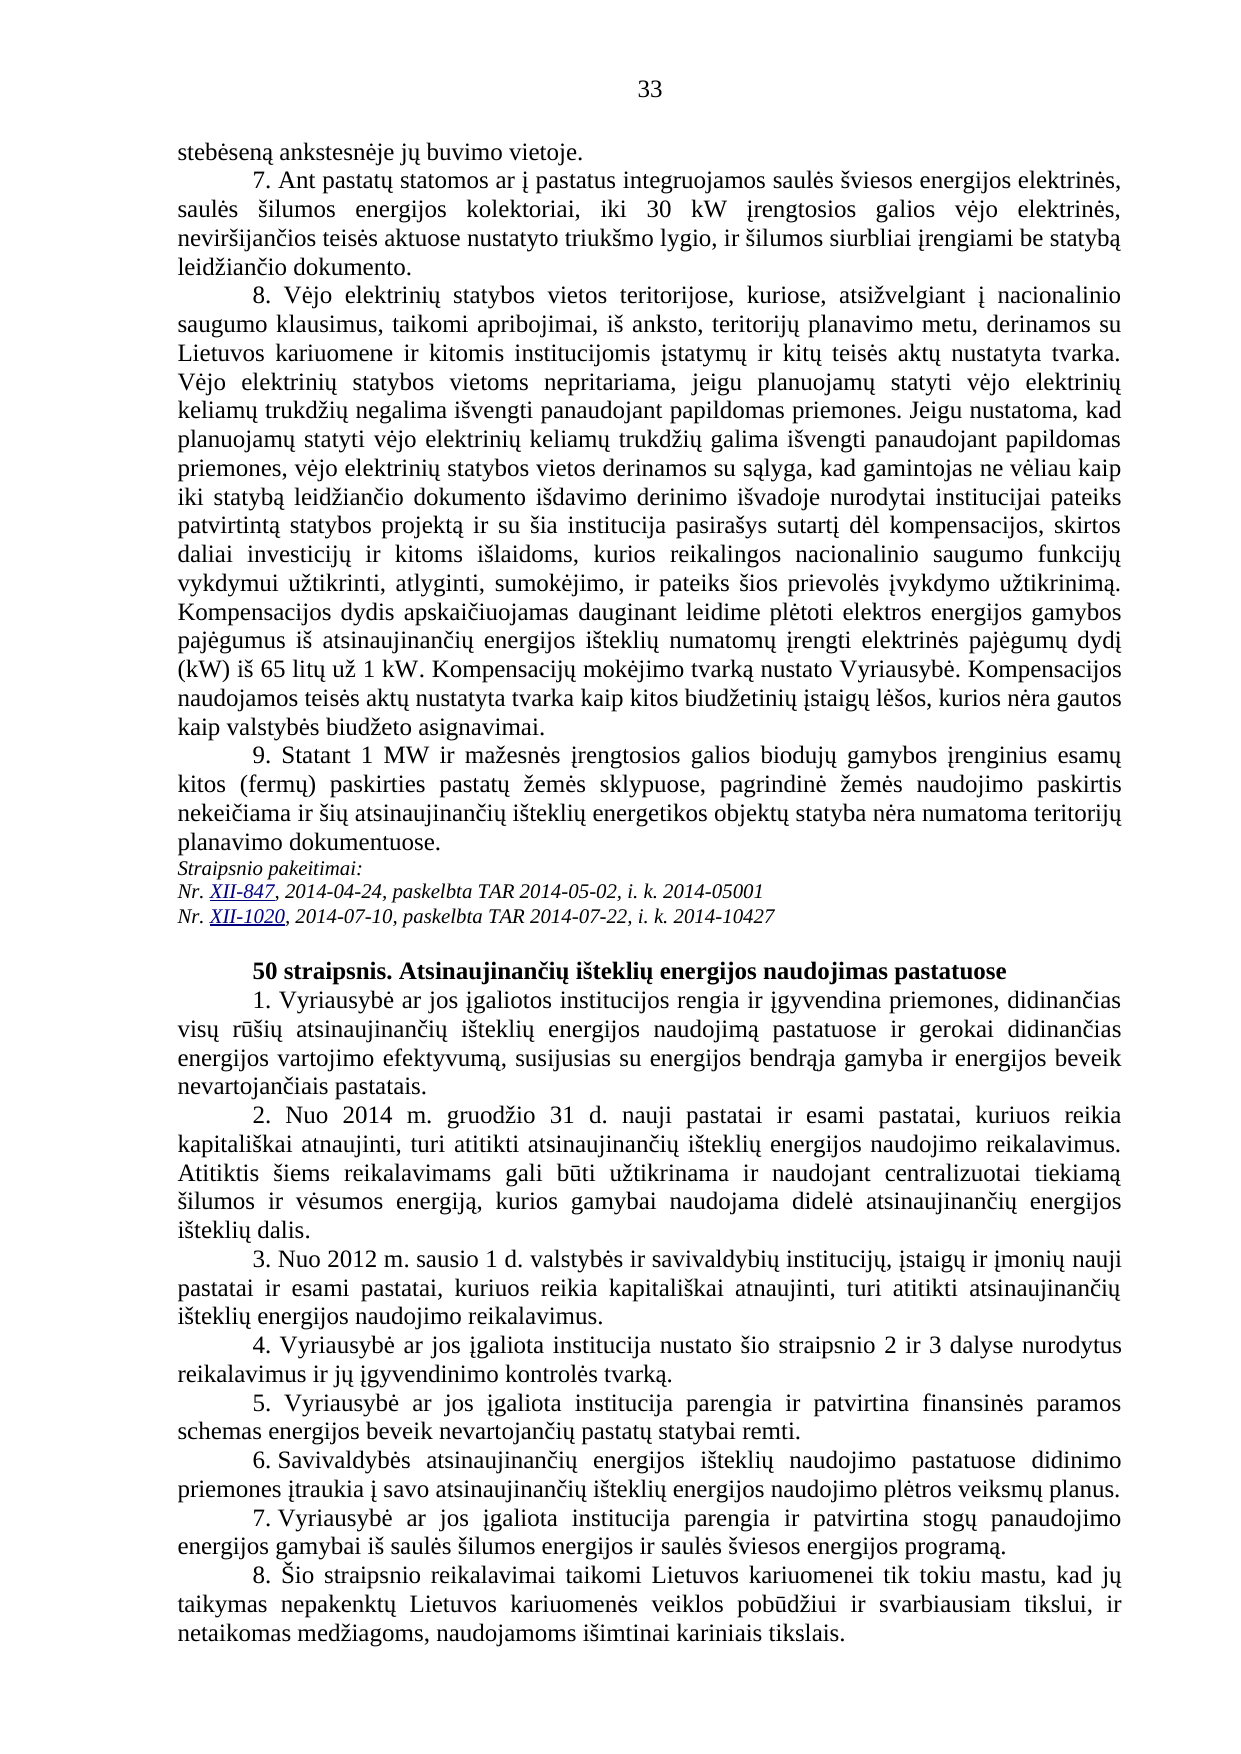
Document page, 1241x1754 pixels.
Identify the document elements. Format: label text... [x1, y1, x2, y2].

text stebėseną ankstesnėje jų buvimo vietoje. [177, 137, 1122, 165]
text Nr. XII-1020, 2014-07-10, paskelbta TAR 2014-07-22, i. k. 2014-10427 [177, 903, 1122, 928]
text 9. Statant 1 MW ir mažesnės įrengtosios galios biodujų gamybos įrenginius esamų kitos (fermų) paskirties pastatų žemės sklypuose, pagrindinė žemės naudojimo paskirtis nekeičiama ir šių atsinaujinančių išteklių energetikos objektų statyba nėra numatoma teritorijų planavimo dokumentuose. [177, 740, 1122, 855]
text 8. Vėjo elektrinių statybos vietos teritorijose, kuriose, atsižvelgiant į nacionalinio saugumo klausimus, taikomi apribojimai, iš anksto, teritorijų planavimo metu, derinamos su Lietuvos kariuomene ir kitomis institucijomis įstatymų ir kitų teisės aktų nustatyta tvarka. Vėjo elektrinių statybos vietoms nepritariama, jeigu planuojamų statyti vėjo elektrinių keliamų trukdžių negalima išvengti panaudojant papildomas priemones. Jeigu nustatoma, kad planuojamų statyti vėjo elektrinių keliamų trukdžių galima išvengti panaudojant papildomas priemones, vėjo elektrinių statybos vietos derinamos su sąlyga, kad gamintojas ne vėliau kaip iki statybą leidžiančio dokumento išdavimo derinimo išvadoje nurodytai institucijai pateiks patvirtintą statybos projektą ir su šia institucija pasirašys sutartį dėl kompensacijos, skirtos daliai investicijų ir kitoms išlaidoms, kurios reikalingos nacionalinio saugumo funkcijų vykdymui užtikrinti, atlyginti, sumokėjimo, ir pateiks šios prievolės įvykdymo užtikrinimą. Kompensacijos dydis apskaičiuojamas dauginant leidime plėtoti elektros energijos gamybos pajėgumus iš atsinaujinančių energijos išteklių numatomų įrengti elektrinės pajėgumų dydį (kW) iš 65 litų už 1 kW. Kompensacijų mokėjimo tvarką nustato Vyriausybė. Kompensacijos naudojamos teisės aktų nustatyta tvarka kaip kitos biudžetinių įstaigų lėšos, kurios nėra gautos kaip valstybės biudžeto asignavimai. [177, 280, 1122, 740]
text 7. Ant pastatų statomos ar į pastatus integruojamos saulės šviesos energijos elektrinės, saulės šilumos energijos kolektoriai, iki 30 kW įrengtosios galios vėjo elektrinės, neviršijančios teisės aktuose nustatyto triukšmo lygio, ir šilumos siurbliai įrengiami be statybą leidžiančio dokumento. [177, 165, 1122, 280]
text 1. Vyriausybė ar jos įgaliotos institucijos rengia ir įgyvendina priemones, didinančias visų rūšių atsinaujinančių išteklių energijos naudojimą pastatuose ir gerokai didinančias energijos vartojimo efektyvumą, susijusias su energijos bendrąja gamyba ir energijos beveik nevartojančiais pastatais. [177, 985, 1122, 1100]
text 3. Nuo 2012 m. sausio 1 d. valstybės ir savivaldybių institucijų, įstaigų ir įmonių nauji pastatai ir esami pastatai, kuriuos reikia kapitališkai atnaujinti, turi atitikti atsinaujinančių išteklių energijos naudojimo reikalavimus. [177, 1244, 1122, 1330]
text 5. Vyriausybė ar jos įgaliota institucija parengia ir patvirtina finansinės paramos schemas energijos beveik nevartojančių pastatų statybai remti. [177, 1388, 1122, 1445]
text 4. Vyriausybė ar jos įgaliota institucija nustato šio straipsnio 2 ir 3 dalyse nurodytus reikalavimus ir jų įgyvendinimo kontrolės tvarką. [177, 1330, 1122, 1388]
text 8. Šio straipsnio reikalavimai taikomi Lietuvos kariuomenei tik tokiu mastu, kad jų taikymas nepakenktų Lietuvos kariuomenės veiklos pobūdžiui ir svarbiausiam tikslui, ir netaikomas medžiagoms, naudojamoms išimtinai kariniais tikslais. [177, 1560, 1122, 1646]
text Nr. XII-847, 2014-04-24, paskelbta TAR 2014-05-02, i. k. 2014-05001 [177, 879, 1122, 903]
text 50 straipsnis. Atsinaujinančių išteklių energijos naudojimas pastatuose [177, 956, 1122, 985]
text 7. Vyriausybė ar jos įgaliota institucija parengia ir patvirtina stogų panaudojimo energijos gamybai iš saulės šilumos energijos ir saulės šviesos energijos programą. [177, 1503, 1122, 1560]
text Straipsnio pakeitimai: [177, 855, 1122, 879]
text 6. Savivaldybės atsinaujinančių energijos išteklių naudojimo pastatuose didinimo priemones įtraukia į savo atsinaujinančių išteklių energijos naudojimo plėtros veiksmų planus. [177, 1445, 1122, 1503]
text 2. Nuo 2014 m. gruodžio 31 d. nauji pastatai ir esami pastatai, kuriuos reikia kapitališkai atnaujinti, turi atitikti atsinaujinančių išteklių energijos naudojimo reikalavimus. Atitiktis šiems reikalavimams gali būti užtikrinama ir naudojant centralizuotai tiekiamą šilumos ir vėsumos energiją, kurios gamybai naudojama didelė atsinaujinančių energijos išteklių dalis. [177, 1100, 1122, 1244]
